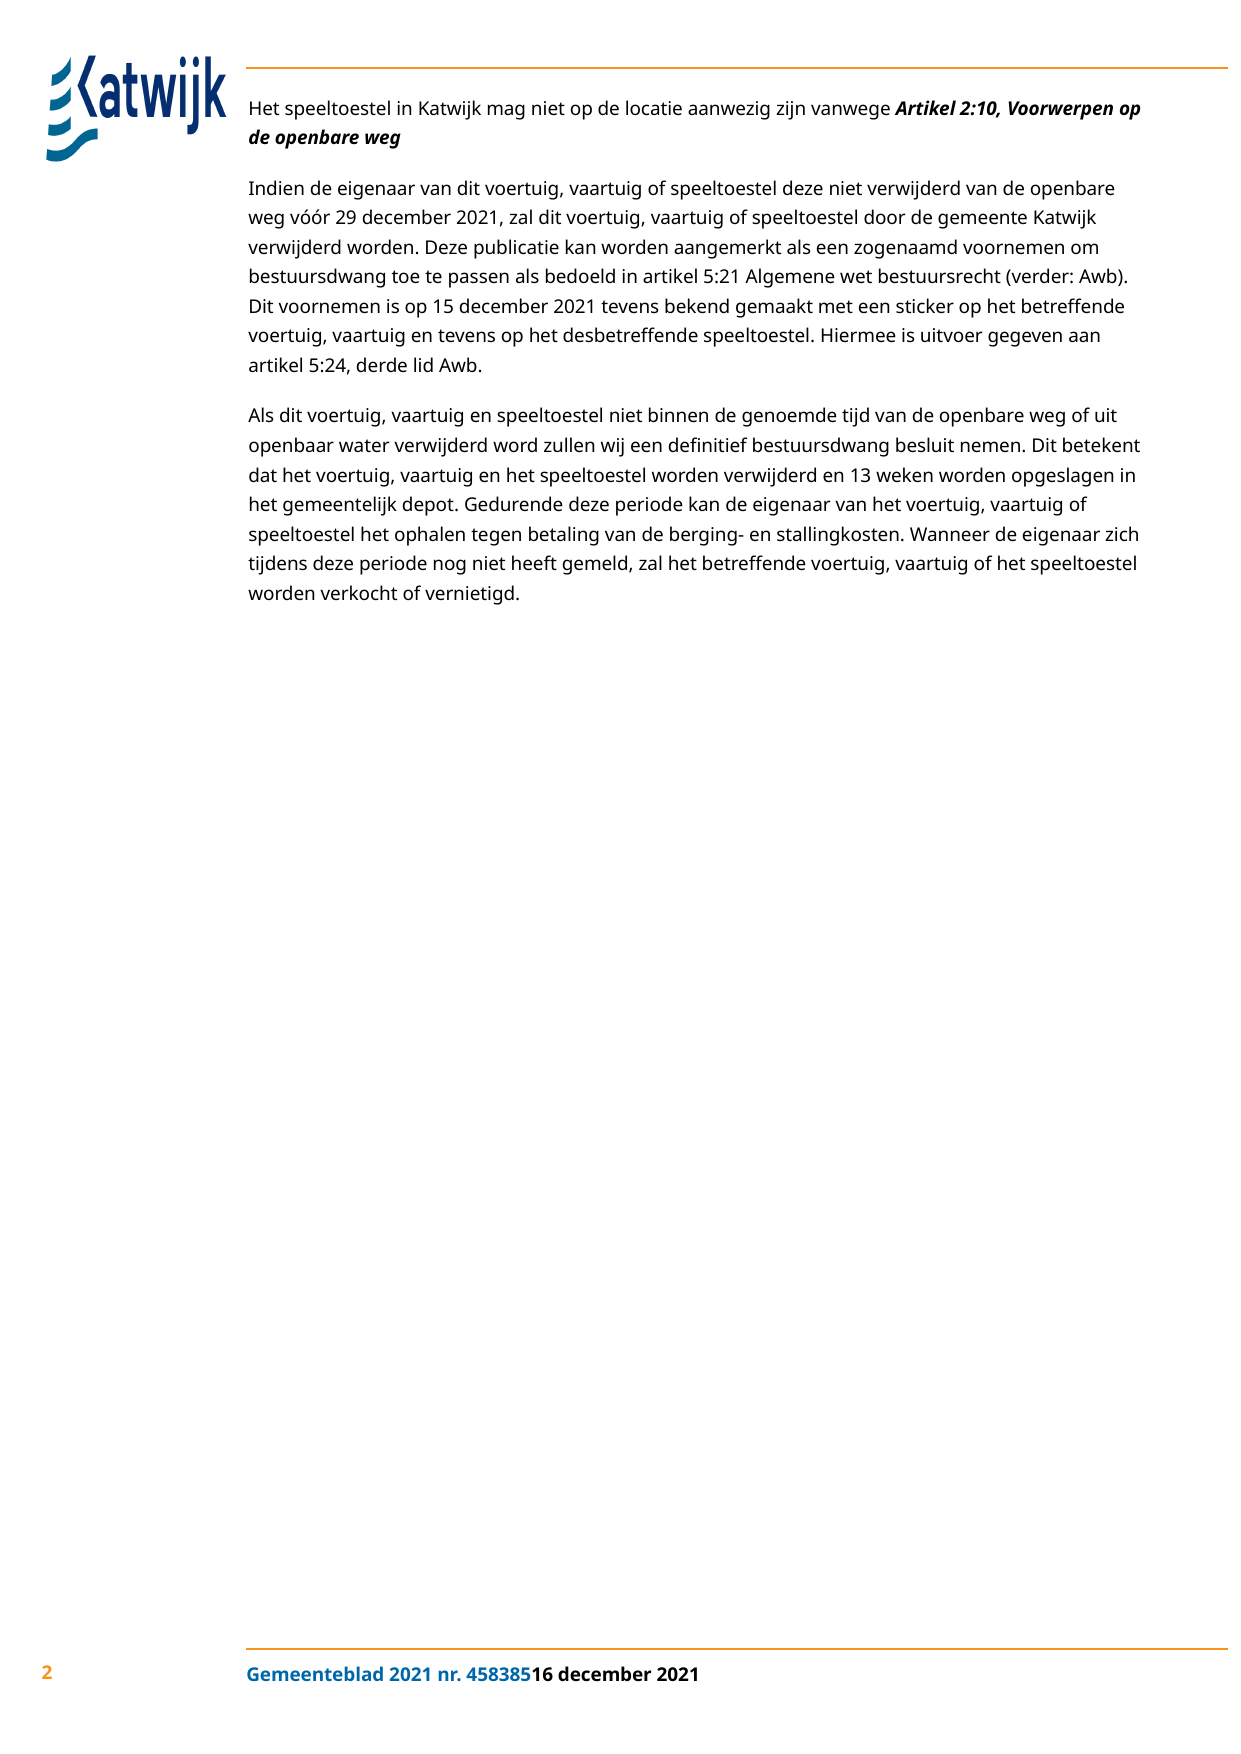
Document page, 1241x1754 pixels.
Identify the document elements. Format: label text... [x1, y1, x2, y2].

picture [41, 47, 231, 172]
text Als dit voertuig, vaartuig en speeltoestel niet binnen de genoemde tijd van de openbare weg of uit openbaar water verwijderd word zullen wij een definitief bestuursdwang besluit nemen. Dit betekent dat het voertuig, vaartuig en het speeltoestel worden verwijderd en 13 weken worden opgeslagen in het gemeentelijk depot. Gedurende deze periode kan de eigenaar van het voertuig, vaartuig of speeltoestel het ophalen tegen betaling van de berging- en stallingkosten. Wanneer de eigenaar zich tijdens deze periode nog niet heeft gemeld, zal het betreffende voertuig, vaartuig of het speeltoestel worden verkocht of vernietigd. [248, 403, 1152, 606]
text Indien de eigenaar van dit voertuig, vaartuig of speeltoestel deze niet verwijderd van de openbare weg vóór 29 december 2021, zal dit voertuig, vaartuig of speeltoestel door de gemeente Katwijk verwijderd worden. Deze publicatie kan worden aangemerkt als een zogenaamd voornemen om bestuursdwang toe te passen als bedoeld in artikel 5:21 Algemene wet bestuursrecht (verder: Awb). Dit voornemen is op 15 december 2021 tevens bekend gemaakt met een sticker op het betreffende voertuig, vaartuig en tevens op het desbetreffende speeltoestel. Hiermee is uitvoer gegeven aan artikel 5:24, derde lid Awb. [248, 175, 1152, 378]
text Het speeltoestel in Katwijk mag niet op de locatie aanwezig zijn vanwege Artikel 2:10, Voorwerpen op de openbare weg [248, 95, 1152, 150]
